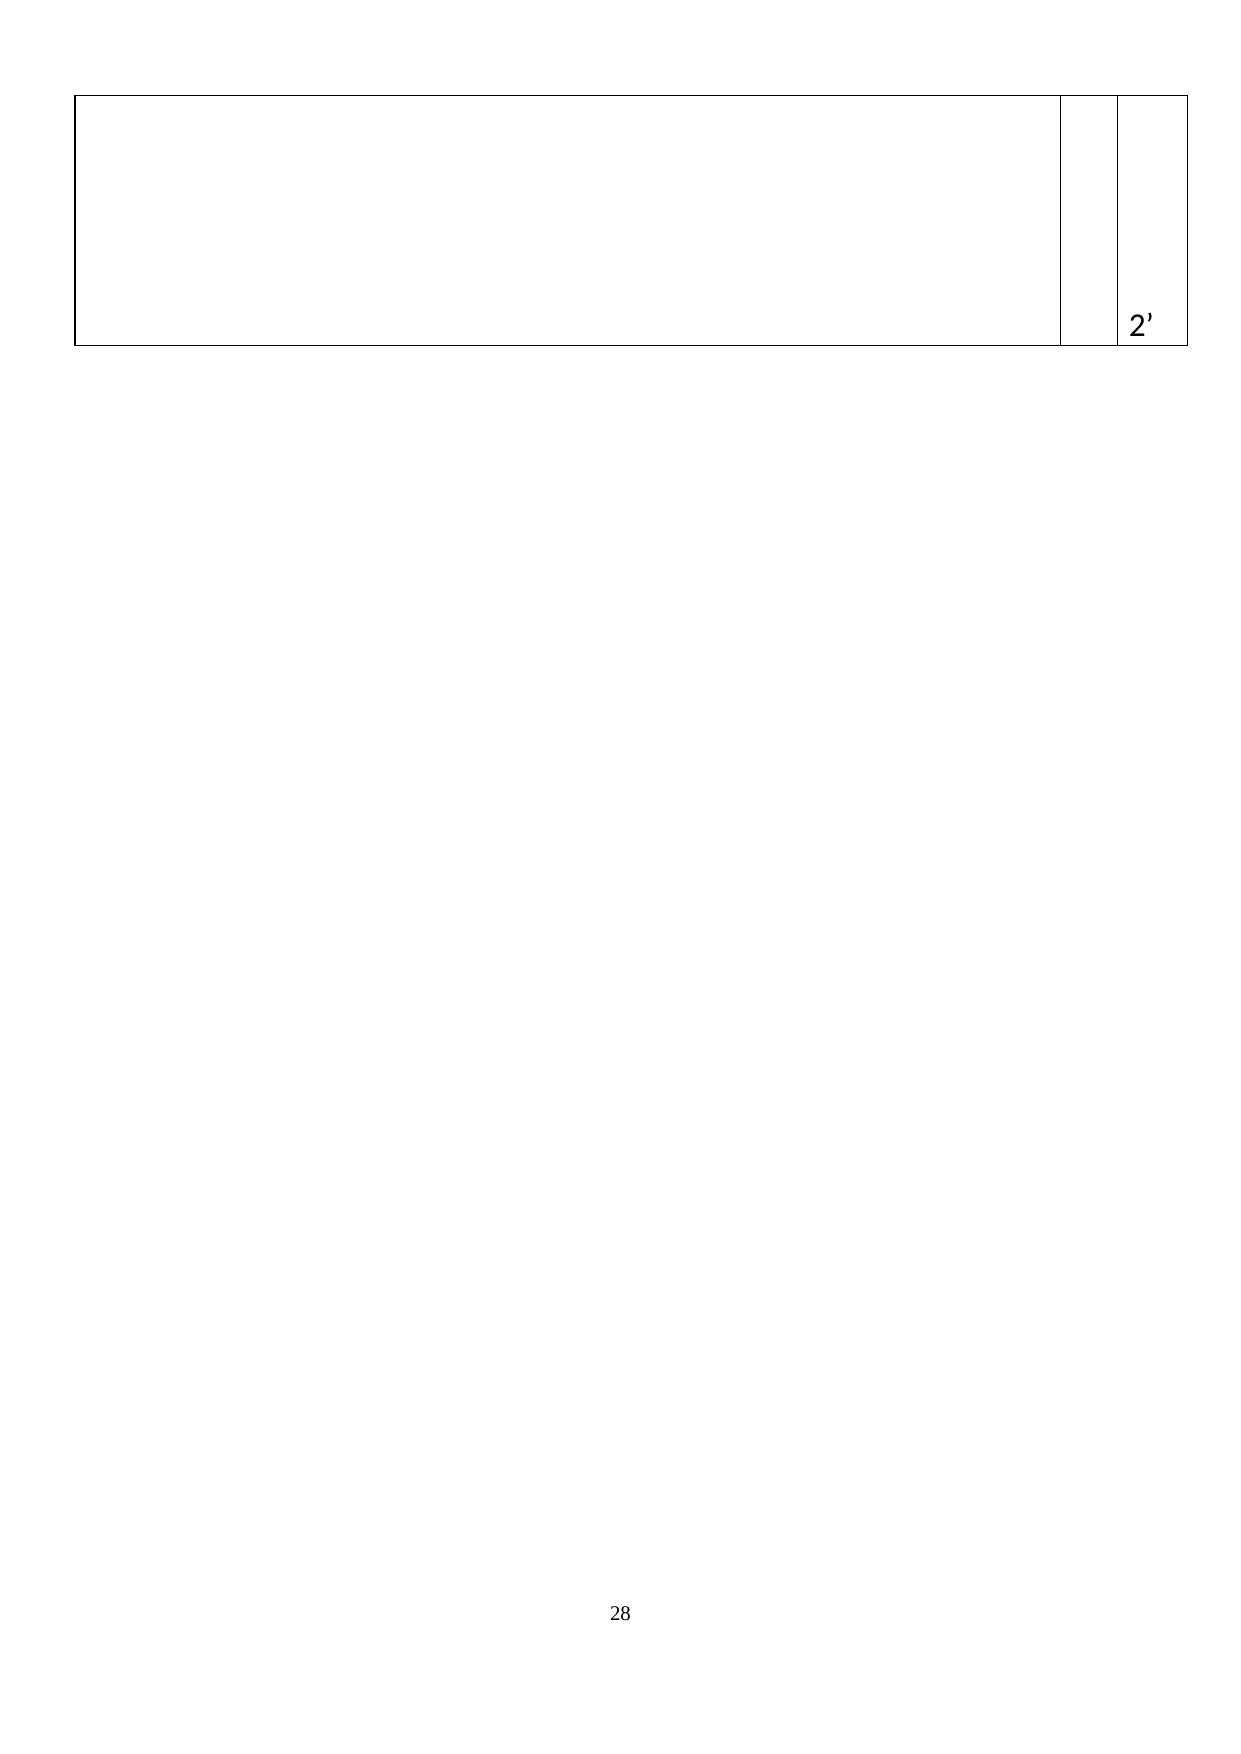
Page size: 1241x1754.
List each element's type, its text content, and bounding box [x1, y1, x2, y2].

table_header 教學講述 勞動基準法立法目的與適用 《勞動基準法》係規定勞動條件最低標準之法律，以保障勞工權益，加強勞雇關係，促進社會與經濟發展。 其共有12章，其中內容包含了「勞動契約」、「工資規定」、「工時限制」、「勞工休假」、「職業災害補償」、「罰則」等。 適用勞動基準法之勞工權益將獲得最基本之保障，凡適用該法之行業或工作者，雇主與勞工所約定之勞動條件，不得低於勞動基準法所定之最低標準，如低於最低標準，該約定無效，並以勞動基準法的標準做為約定的勞動條件。 勞動契約三部曲 勞工面對工作時，大致可以區分為受僱前、受僱中及受僱終止後三個階段，每階段各有可能面對的相關法律與權益。 受僱前 勞工於投入就業市場前，可能面臨企業於招募、僱用方面之差別待遇，如性別、年齡、種族、身心障礙等方面之歧視，因此受到我國《就業服務法》、《性別工作平等法》、《原住民族工作權保障法》等法律保障。 求職時請切記「不繳錢、不購買、不辦卡、不隨意簽約、證件不離身、不飲用、不非法工作」及「要陪同、要確定、要存疑」等7不3要原則。 另勞工前往應徵時，亦要考慮自身是否符合法律規定的年齡標準，如受僱者未滿18歲，雇主應備置其法定代理人同意書(勞基法§46)。 *補充資料： 臺北市政府勞動局，求職防騙暨就業隱私宣導網站，網址：http://job7n3y.bola.taipei/。 補充：我國保護童工之規定 我國《勞動基準法》第44條規定，15歲以上未滿16歲的受僱從事工作者為「童工」。為保障童工身心正常發展，各國多循立法途徑，予以必要的限制及保護，我國亦對童工工作之限制有具體規定。 童工每日之工作時間不得超過8小時，也不得於午後8時至翌晨6時之時間內及例假日工作。 另外，童工及16歲以上未滿18歲之人，不得從事危險性或有害性之工作，範圍包括職業安全衛生法第29條列舉之危險性或有害性工作。 參考法條 勞基法§44： Ⅰ十五歲以上未滿十六歲之受僱從事工作者，為童工。 Ⅱ童工及十六歲以上未滿十八歲之人，不得從事危險性或有害性之工作。 勞基法§45： Ⅰ雇主不得僱用未滿十五歲之人從事工作。但國民中學畢業或經主管機關認定其工作性質及環境無礙其身心健康而許可者，不在此限。 Ⅱ前項受僱之人，準用童工保護之規定。 勞基法§46： 未滿十八歲之人受僱從事工作者，雇主應置備其法定代理人同意書及其年齡證明文件。 勞基法§47： 童工每日之工作時間不得超過八小時，每週之工作時間不得超過四十小時，例假日不得工作。 勞基法§48： 童工不得於午後八時至翌晨六時之時間內工作。 受僱中 勞動契約生效前，包含自勞工與雇主訂定契約之階段，至契約內容、契約生效後之相關勞動條件，必須注意哪些事項呢？ 勞動契約 勞動契約的成立 勞動契約的成立與其他私法契約相同，必須要有相對的當事人，針對某一標的，達成意思表示的一致。因此，契約的成立包含三項要件，亦即當事人、意思表示與標的。勞動契約的當事人雙方，也就是權利義務的主體，一方為個別受僱者，另一方當事人為雇主。 勞動契約簽訂方式 勞動契約是一種諾成契約，因此，只要勞工與雇主雙方達成意思表示的一致就成立。原則上無須以書面或形諸文字，當事人依口頭約定、默示的意思表示或事實上的行為均可。 →口頭契約或書面契約皆具有效力。 ＊想想看：哪一種方式較具保障？ 勞動契約的種類：不定期契約與定期契約(勞基法§9) 不定期契約：未約定一定工作期限的契約，為繼續性工作。 定期契約：約定一定工作期限的契約，如臨時性、短期性、季節性及特定性工作。 ＊想想看：父母的工作類型是屬於哪一種契約？ 勞動契約內容 勞動契約不得違反勞動基準法相關規定，如有違反則該約定的內容無效。另外，勞動契約中也包含受僱者與雇主雙方之間的權利義務，如受僱者提供勞務，而雇主給付報酬。 補充：試用期是什麼？ 勞動基準法並無明文訂定試用期相關規範，勞資雙方雖然可以約定試用期間，但是有關工時、工資、休假、勞保、就保及終止契約等勞動條件都應該遵守勞基法的相關規定，勞動契約不因為試用期而改變契約性質。而勞工工作年資亦應從受僱當日就開始起算，不因為試用期間而有所影響。 相關勞動條件 工資 即勞工付出相關的勞務所獲得的報酬；又工資之議定，勞資雙方自由約定，但不能低於基本工資。 基本工資：勞動部107年9月5日發布，自108年1月1日起實施，每月基本工資調整為23,100元，每小時基本工資調整為150元。 *參考資料：勞動部，2018年8月16日新聞稿，取自https://www.mol.gov.tw/announcement/2099/37578/。 工資的調漲：依國家經濟發展狀況與民眾生活關係密切之生活水準進行相關幅度的調整，才能回應勞工與社會期待，增進勞工的福祉。 工資調整之法定程序：由勞動部依法成立「基本工資審議委員會」，考量國家經濟發展狀況，檢討並合理調整基本工資，並報行政院進行核定。 工時 正常工時：每日不得超過8小時；每週不得超過40小時(自105年1月1日起施行)；連續工作4小時，至少應有30分鐘休息時間。 延長工時(加班)：（勞基法§30、24） 勞工正常工作時間，每日不得超過8小時，每週不得超過40小時。若雇主使勞工在正常工作時間外繼續工作，則應依法定計算標準加給加班費。此外，每日的正常工時與延長工時合計不得超過12小時。 變形工時：2週、4週及8週。 *勞動部特別規定的指定行業才能適用。 補充：雇主應置備勞工出勤紀錄 勞動基準法第30條第5、6項規定，應置備勞工出勤紀錄，並逐日記載勞工出勤之時間計至分鐘為止，違反規定者將處新臺幣9萬元以上45萬元以下罰鍰。 *出勤記錄包括以簽到簿、出勤卡、刷卡機、門禁卡、生物特徵辨識系統、電腦出勤紀錄系統或其他可資覈實記載出勤時間工具所為之紀錄。 Q：為什麼雇主一定要設置勞工出勤紀錄？ 出勤紀錄為雇主核發勞工薪資及延長工作時間工資(即加班費)的參考依據，為避免勞工雙方對於計算工作之起訖時間發生爭議，置備勞工簽到簿或出勤卡實有其重要性。 常有雇主以勞工人數不多勞工出勤自主管理等原因，未設置勞工簽到簿或出勤卡，或以薪資已發放，即棄置出勤紀錄，未依規定保存5年，抑或僅以符號(如打勾)註記，未詳實記載勞工實際出勤時間至分鐘，此為常見違規行為，而遭到裁罰。 *參考資料 臺北市政府勞動局，雇主應依勞動基準法置備文件(勞工名卡、工資清冊、出勤紀錄)範本，網址：https://bola.gov.taipei/News_Content.aspx?n=9795A6A83E5ED05F&s=5E60E1C0C4F876A7。 休假（勞基法§36、37、38） 例假及休息日：勞工每七日中應有二日之休息，其中一日為例假，一日為休息日。 *例假日：為保護勞工身心健康，而中斷勞工連續數日的工作並給予適當的休息，是勞工的基本權益。因此，勞資雙方約定以7日為週期，每週期內應休息一日作為例假日。例假日出勤的要件較為嚴格，除非符合勞基法第40條所列天災、事變或突發事件等法定原因，否則即便獲得勞工同意，雇主仍不得使勞工在例假日工作。雇主遭遇上述情形經徵得勞工同意於休假日工作者，工資應加倍發給。 休假：紀念日（國慶日、開國紀念日）、勞動節日、中央主管機關規定應放假日(農曆正月初一至初三之春節、端午）。 特別休假：勞工在同一雇主或事業單位，依照工作年資給予特別休假。 受僱終止後 勞動契約之終止：須有法定事由。 遭受資遣(經濟性解僱)相關勞動權益保障 預告期間 雇主應依照年資，提前預告終止勞動契約。工作3個月以上未滿1年，10日前預告；工作1年以上未滿3年，20日前預告；工作3年以上，30日前預告。 謀職假 勞工接到前項預告後，為另謀工作得於工作時間請假外出。請假時數每星期不得超過2日，請假期間工資照給。 資遣費 依勞工退休金條例第12條規定，雇主按勞工工作年資，每滿1年發給二分之一個月之平均工資；未滿1年者，以比例計給；最高以發給6個月平均工資為限。 *平均工資：計算事由發生之當日前6個月內所得工資總額除以該期間之總日數所得之金額。 *工資總額：係指事由發生當日前6個月內所取得工資請求權之工資總額。 勞動權益受損怎麼辦？ 調解 調解人在進行調解時，積極為爭議當事人提出不同的建議與解決方案，但最終還是由爭議當事人自己解決問題，調解人並無法為其做決定。勞資爭議的調解結果達成協議後，若不履行可交由強制執行。 ※窗口：各縣市政府勞工局（處）。 *參考資料 臺北市政府勞動局，勞動即時通-勞資爭議調解，網址：https://ap.bola.taipei/bola_front/?module=LZ。 觀點傳媒，《勞權中心揭牌 柯文哲：管理轉服務 一站式效能高》，2018年8月5日，取自https://eyeseenews.com/important-news/2870-%E5%8B%9E%E6%AC%8A%E4%B8%AD%E5%BF%83%E6%8F%AD%E7%89%8C-%E6%9F%AF%E6%96%87%E5%93%B2%EF%BC%9A%E7%AE%A1%E7%90%86%E8%BD%89%E6%9C%8D%E5%8B%99-%E4%B8%80%E7%AB%99%E5%BC%8F%E6%95%88%E8%83%BD%E9%AB%98。 仲裁 仲裁是指爭議雙方無法達成協議，由仲裁人為其作決定，同時雙方同意遵從該決定。仲裁人的身分有較高的條件與資格。 仲裁是勞資爭議最後的一個處理程序，具有強制拘束力。 *參考資料 臺北市政府勞動局，仲裁有什麼法律效力，網址：https://bola.gov.taipei/News_Content.aspx?n=FDEDF5DCB0A26A46&sms=87415A8B9CE81B16&s=323632FC994E9E80。 勞動檢查 勞動檢查是政府為了維護勞雇雙方權益而對事業單位是否依法辦理勞動條件及工作場所安全衛生所實施之檢查。 *補充資料 臺北市政府勞動局，2015勞動紀錄片《看不見的守護》，網址：https://bola.gov.taipei/News_Content.aspx?n=1C24E3E6B214731D&sms=53993013E2D9A269&s=D1A30AD23E79F7CC&ccms_cs=1。 影片簡介：勞動檢查員對大多數的人來說，是個陌生的行業，但是他們的存在，對各行各業卻有著重要的影響。為了保障勞工的勞動安全衛生及工時工資等勞動條件，勞動檢查員必須深入不同的職業現場，依勞動檢查法進行監督檢查…。 勞動法令諮詢 臺北市政府勞動局提供義務律師法律諮詢服務，勞動法令相關疑義可申請面談(建議攜帶相關書面資料)或電話諮詢，由專業律師協助解說。 *補充資料 臺北市政府勞動局，免費義務律師諮詢，網址：https://bola.gov.taipei/News_Content.aspx?n=F271D8CB463B63F5&s=9825917CBCD27A28。 勞動即時通，義務律師諮詢線上預約，網址：https://ap.bola.taipei/bola_front/?module=LA。 訴訟 勞資爭議發生後，也可以直接向法院提起訴訟，我國採取設置勞工法庭審理勞資爭議案。 ※財團法人法律扶助基金會可提供相關協助。 其他與勞工相關的權益 勞工保險 勞工保險是一種社會保險，以促進勞工工作安全，維持勞工老年退休、失能及身故時遺屬基本生活的保障。 勞工保險的內容：投保年資影響請領退休金和老年給付的資格與金額；以及勞工因為工作時發生的職業災害、事故時，也可以請領相關給付。 勞工退休金條例 勞工退休制度提供個人的可攜式退休專戶，以前勞退舊制時，勞工的退休金只以在同一間公司的年資計算，所以當勞工換一間公司工作時，退休金就必須自新公司重新開始計算。而現在的勞退新制則建立個人退休金專戶，即使換一間公司工作，前後的工作年資都可以被採計。 就業保險 就業保險將全國受僱勞工納為保險對象，目的係為提昇勞工就業技能，促進就業，保障勞工職業訓練及失業一定期間之基本生活。 就業保險旨在保障有工作能力的被保險人，遭遇非自願性失業，而未獲適當工作之前，依法受領失業給付，以維持其經濟安全；另搭配職業訓練生活津貼、相關促進就業措施及就業服務，提升就業能力與技能，促使失業勞工迅速再就業。 另參加就業保險之勞工，在育嬰留職停薪期間，亦可請領育嬰留職停薪，讓勞工可以安心在家照顧子女，得以兼顧工作與家庭。 [76, 96, 1060, 345]
table_header 2’ 3’ 8’ 3’ 5’ 2’ [1118, 96, 1187, 345]
table_header [1061, 96, 1117, 345]
